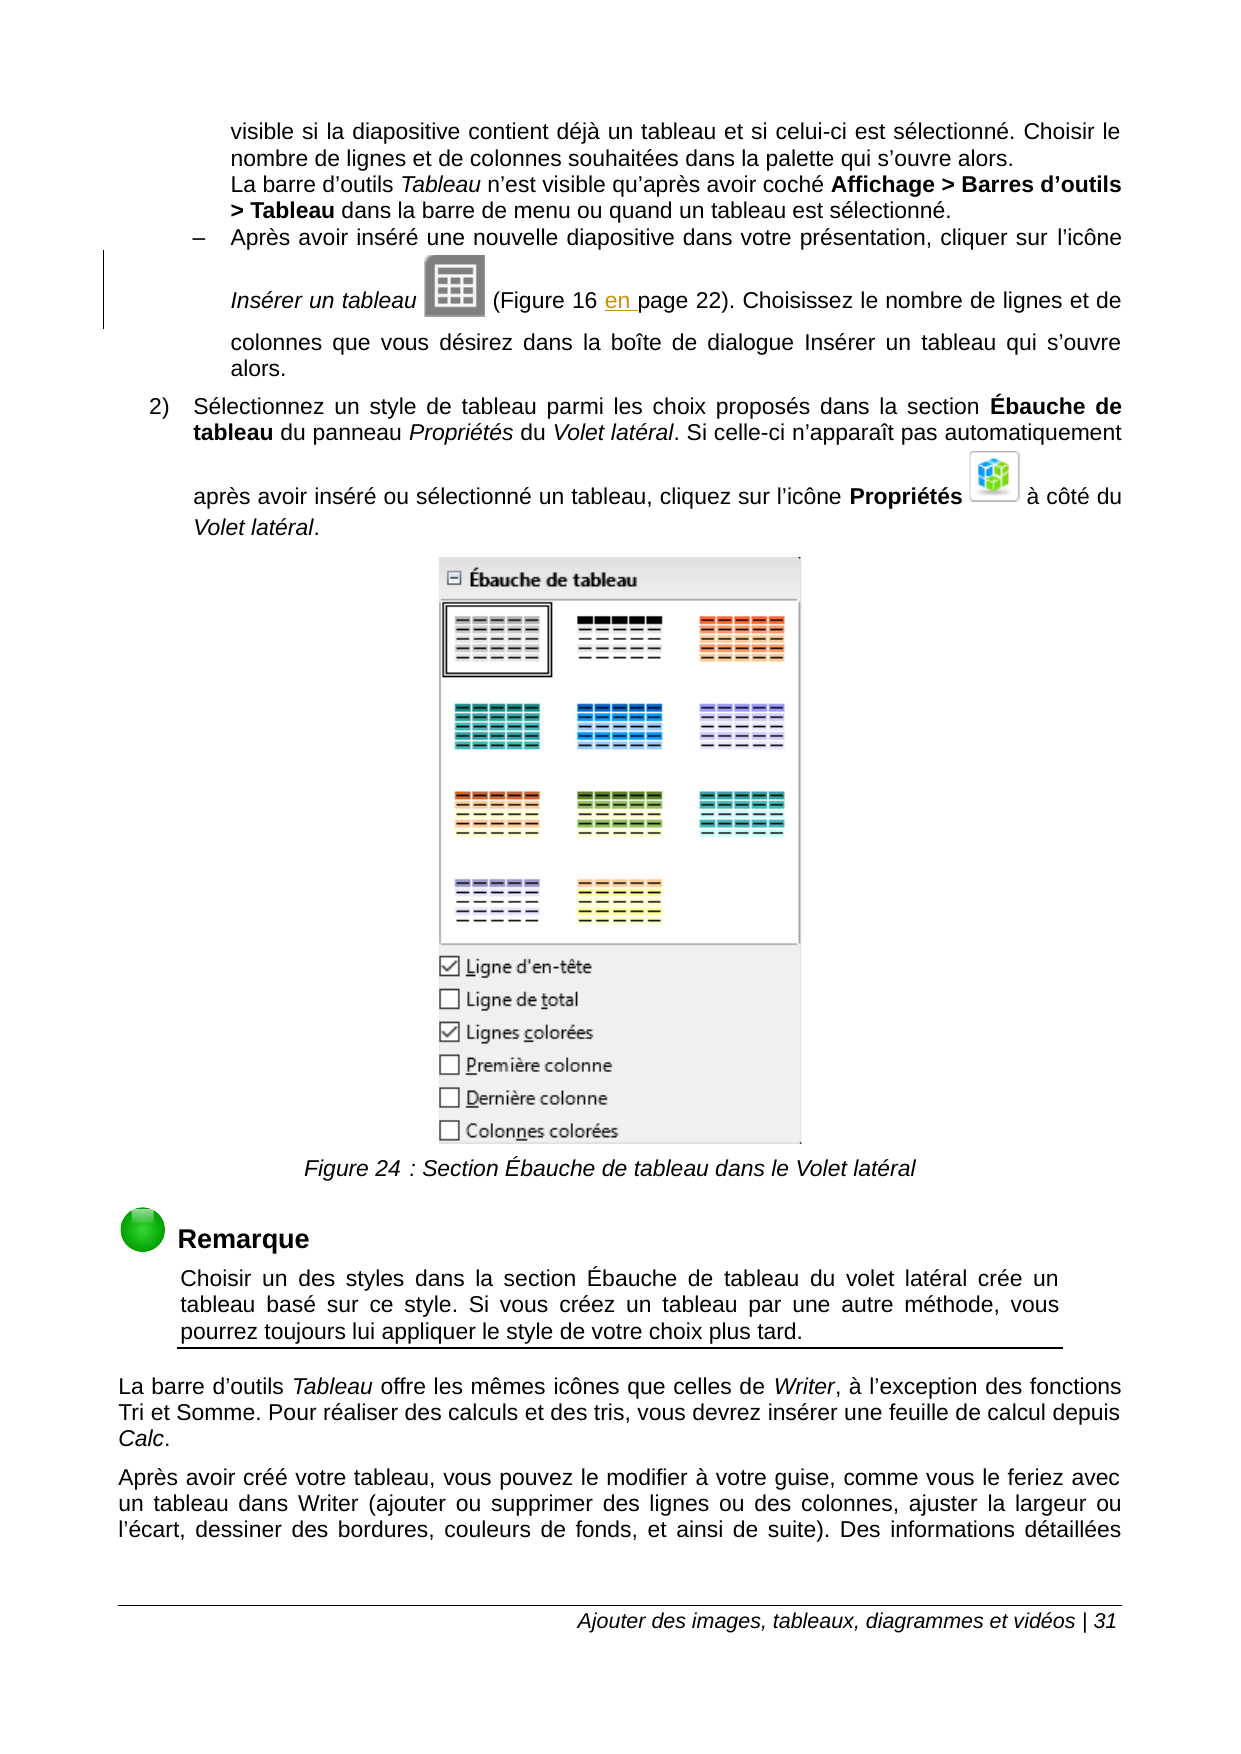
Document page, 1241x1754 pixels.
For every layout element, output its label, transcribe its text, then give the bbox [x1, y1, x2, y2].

text La barre d’outils Tableau offre les mêmes icônes que celles de Writer, à l’exception des fonctions Tri et Somme. Pour réaliser des calculs et des tris, vous devrez insérer une feuille de calcul depuis Calc. [118, 1373, 1122, 1452]
text Après avoir créé votre tableau, vous pouvez le modifier à votre guise, comme vous le feriez avec un tableau dans Writer (ajouter ou supprimer des lignes ou des colonnes, ajuster la largeur ou l’écart, dessiner des bordures, couleurs de fonds, et ainsi de suite). Des informations détaillées [118, 1463, 1122, 1543]
list Sélectionnez un style de tableau parmi les choix proposés dans la section Ébauche de tableau du panneau Propriétés du Volet latéral. Si celle-ci n’apparaît pas automatiquement après avoir inséré ou sélectionné un tableau, cliquez sur l’icône Propriétés à côté du Volet latéral. [169, 393, 1122, 540]
subtitle Remarque [118, 1205, 1122, 1254]
list La barre d’outils Tableau n’est visible qu’après avoir coché Affichage > Barres d’outils > Tableau dans la barre de menu ou quand un tableau est sélectionné. [192, 171, 1122, 223]
list visible si la diapositive contient déjà un tableau et si celui-ci est sélectionné. Choisir le nombre de lignes et de colonnes souhaitées dans la palette qui s’ouvre alors. [192, 118, 1122, 171]
text Figure 24 : Section Ébauche de tableau dans le Volet latéral [304, 1155, 936, 1181]
text Choisir un des styles dans la section Ébauche de tableau du volet latéral crée un tableau basé sur ce style. Si vous créez un tableau par une autre méthode, vous pourrez toujours lui appliquer le style de votre choix plus tard. [177, 1262, 1063, 1347]
list Après avoir inséré une nouvelle diapositive dans votre présentation, cliquer sur l’icône Insérer un tableau (Figure 16 en page 22). Choisissez le nombre de lignes et de colonnes que vous désirez dans la boîte de dialogue Insérer un tableau qui s’ouvre alors. [192, 223, 1122, 381]
picture [969, 451, 1020, 502]
picture [438, 557, 802, 1144]
picture [424, 255, 485, 317]
